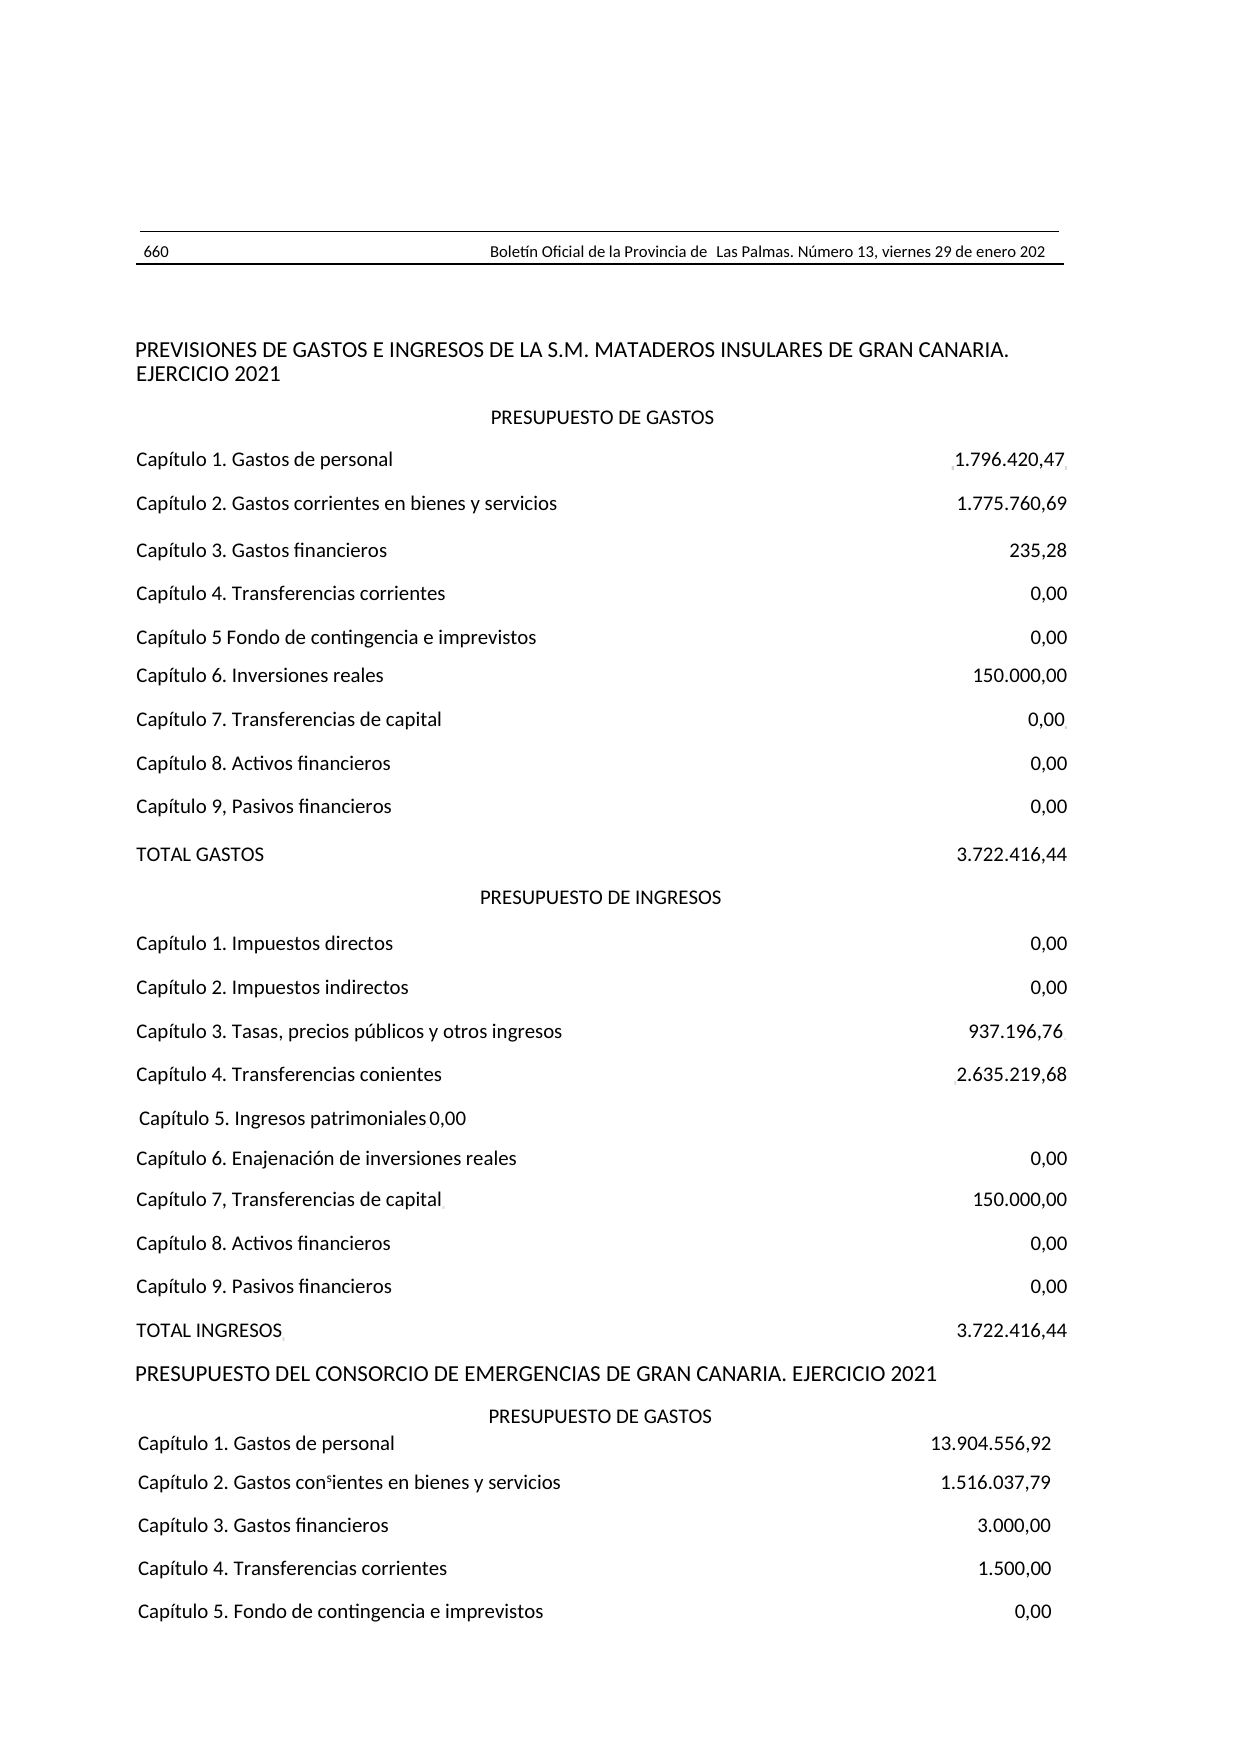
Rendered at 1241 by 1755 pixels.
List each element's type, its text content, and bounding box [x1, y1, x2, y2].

text PRESUPUESTO DE GASTOS [138, 404, 1067, 429]
text TOTAL GASTOS 3.722.416,44 [136, 841, 1067, 866]
table_cell Capítulo 5. Fondo de contingencia e imprevistos [138, 1591, 783, 1634]
text Capítulo 5. Ingresos patrimoniales0,00 [139, 1105, 1067, 1131]
table_cell 3.000,00 [784, 1505, 1051, 1548]
text Capítulo 1. Impuestos directos 0,00 [136, 930, 1067, 956]
text Capítulo 6. Enajenación de inversiones reales 0,00 [136, 1145, 1067, 1171]
table_header Capítulo 1. Gastos de personal [138, 1430, 783, 1461]
text PREVISIONES DE GASTOS E INGRESOS DE LA S.M. MATADEROS INSULARES DE GRAN CANARIA. EJERCICIO 2021 [135, 337, 1067, 387]
table_header 660 [140, 232, 490, 263]
table_header Las Palmas. Número 13, viernes 29 de enero 202 [716, 232, 1059, 263]
table_cell 0,00 [784, 1591, 1051, 1634]
text Capítulo 2. Impuestos indirectos 0,00 [136, 974, 1067, 999]
text Capítulo 8. Activos financieros 0,00 [136, 750, 1067, 775]
table_cell Capítulo 4. Transferencias corrientes [138, 1548, 783, 1591]
text Capítulo 9. Pasivos financieros 0,00 [136, 1274, 1067, 1299]
text PRESUPUESTO DE INGRESOS [138, 884, 1063, 910]
text TOTAL INGRESOS 3.722.416,44 [136, 1317, 1067, 1343]
text PRESUPUESTO DEL CONSORCIO DE EMERGENCIAS DE GRAN CANARIA. EJERCICIO 2021 [135, 1361, 1067, 1386]
table_header 13.904.556,92 [784, 1430, 1051, 1461]
table_header Boletín Oficial de la Provincia de [490, 232, 716, 263]
table_cell 1.516.037,79 [784, 1461, 1051, 1504]
text Capítulo 7, Transferencias de capital 150.000,00 [136, 1186, 1067, 1212]
table_cell Capítulo 2. Gastos consientes en bienes y servicios [138, 1461, 783, 1504]
text Capítulo 4. Transferencias conientes 2.635.219,68 [136, 1062, 1067, 1087]
table_cell Capítulo 3. Gastos financieros [138, 1505, 783, 1548]
text Capítulo 4. Transferencias corrientes 0,00 [136, 581, 1067, 606]
table_cell 1.500,00 [784, 1548, 1051, 1591]
text PRESUPUESTO DE GASTOS [138, 1403, 1062, 1428]
text Capítulo 7. Transferencias de capital 0,00 [136, 706, 1067, 731]
text Capítulo 1. Gastos de personal 1.796.420,47 [136, 447, 1067, 472]
text Capítulo 6. Inversiones reales 150.000,00 [136, 662, 1067, 688]
text Capítulo 8. Activos financieros 0,00 [136, 1230, 1067, 1255]
text Capítulo 2. Gastos corrientes en bienes y servicios 1.775.760,69 [136, 490, 1067, 516]
text Capítulo 3. Tasas, precios públicos y otros ingresos 937.196,76 [136, 1018, 1067, 1043]
text Capítulo 5 Fondo de contingencia e imprevistos 0,00 [136, 624, 1067, 650]
text Capítulo 3. Gastos financieros 235,28 [136, 537, 1067, 562]
text Capítulo 9, Pasivos financieros 0,00 [136, 793, 1067, 819]
